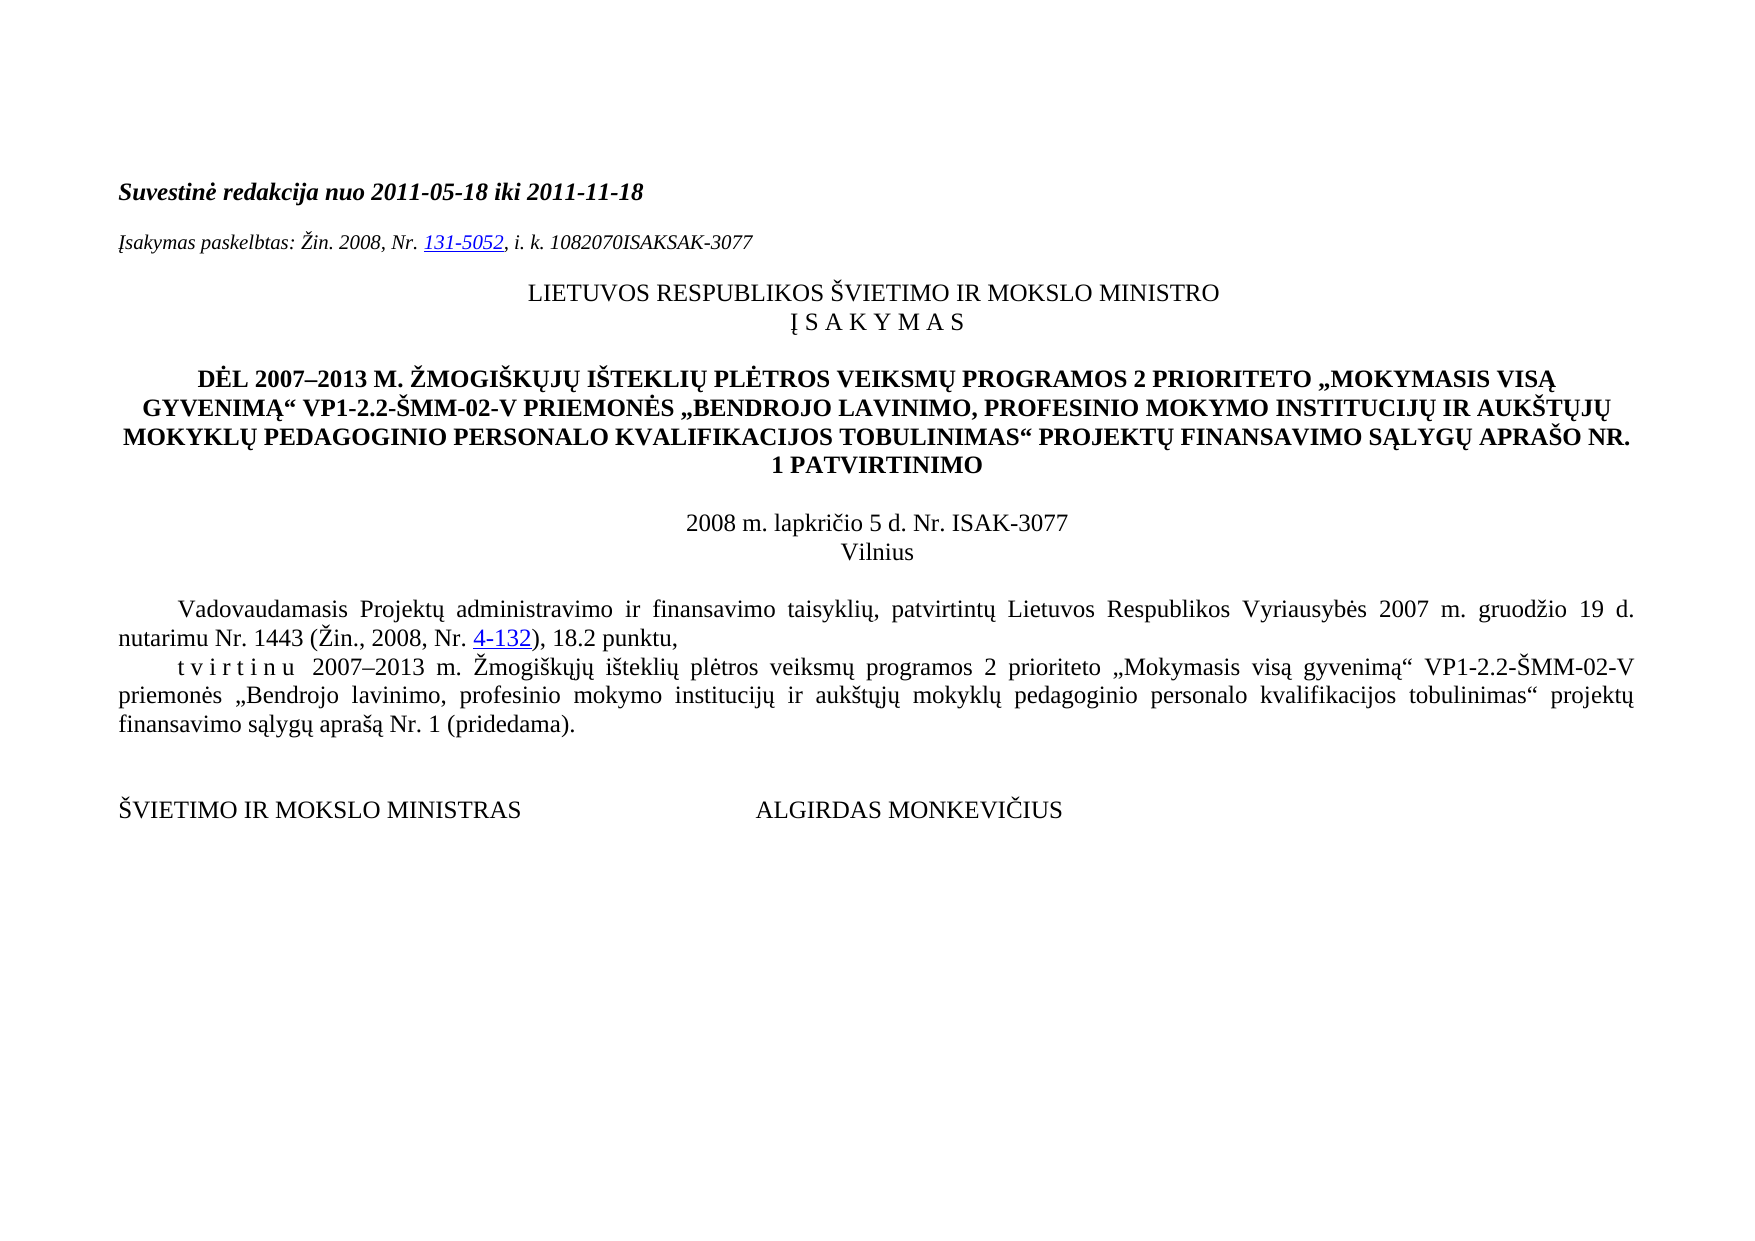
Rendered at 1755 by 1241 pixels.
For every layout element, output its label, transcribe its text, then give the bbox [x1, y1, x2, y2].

text ŠVIETIMO IR MOKSLO MINISTRAS ALGIRDAS MONKEVIČIUS [118, 796, 1636, 824]
text Vilnius [118, 537, 1636, 566]
text tvirtinu 2007–2013 m. Žmogiškųjų išteklių plėtros veiksmų programos 2 prioriteto „Mokymasis visą gyvenimą“ VP1-2.2-ŠMM-02-V priemonės „Bendrojo lavinimo, profesinio mokymo institucijų ir aukštųjų mokyklų pedagoginio personalo kvalifikacijos tobulinimas“ projektų finansavimo sąlygų aprašą Nr. 1 (pridedama). [118, 652, 1636, 738]
text Vadovaudamasis Projektų administravimo ir finansavimo taisyklių, patvirtintų Lietuvos Respublikos Vyriausybės 2007 m. gruodžio 19 d. nutarimu Nr. 1443 (Žin., 2008, Nr. 4-132), 18.2 punktu, [118, 594, 1636, 652]
text ĮSAKYMAS [118, 307, 1636, 336]
text LIETUVOS RESPUBLIKOS ŠVIETIMO IR MOKSLO MINISTRO [118, 278, 1636, 307]
text 2008 m. lapkričio 5 d. Nr. ISAK-3077 [118, 508, 1636, 537]
text Suvestinė redakcija nuo 2011-05-18 iki 2011-11-18 [118, 177, 1636, 206]
text DĖL 2007–2013 M. ŽMOGIŠKŲJŲ IŠTEKLIŲ PLĖTROS VEIKSMŲ PROGRAMOS 2 PRIORITETO „MOKYMASIS VISĄ GYVENIMĄ“ VP1-2.2-ŠMM-02-V PRIEMONĖS „BENDROJO LAVINIMO, PROFESINIO MOKYMO INSTITUCIJŲ IR AUKŠTŲJŲ MOKYKLŲ PEDAGOGINIO PERSONALO KVALIFIKACIJOS TOBULINIMAS“ PROJEKTŲ FINANSAVIMO SĄLYGŲ APRAŠO NR. 1 PATVIRTINIMO [118, 364, 1636, 479]
text Įsakymas paskelbtas: Žin. 2008, Nr. 131-5052, i. k. 1082070ISAKSAK-3077 [118, 230, 1636, 254]
